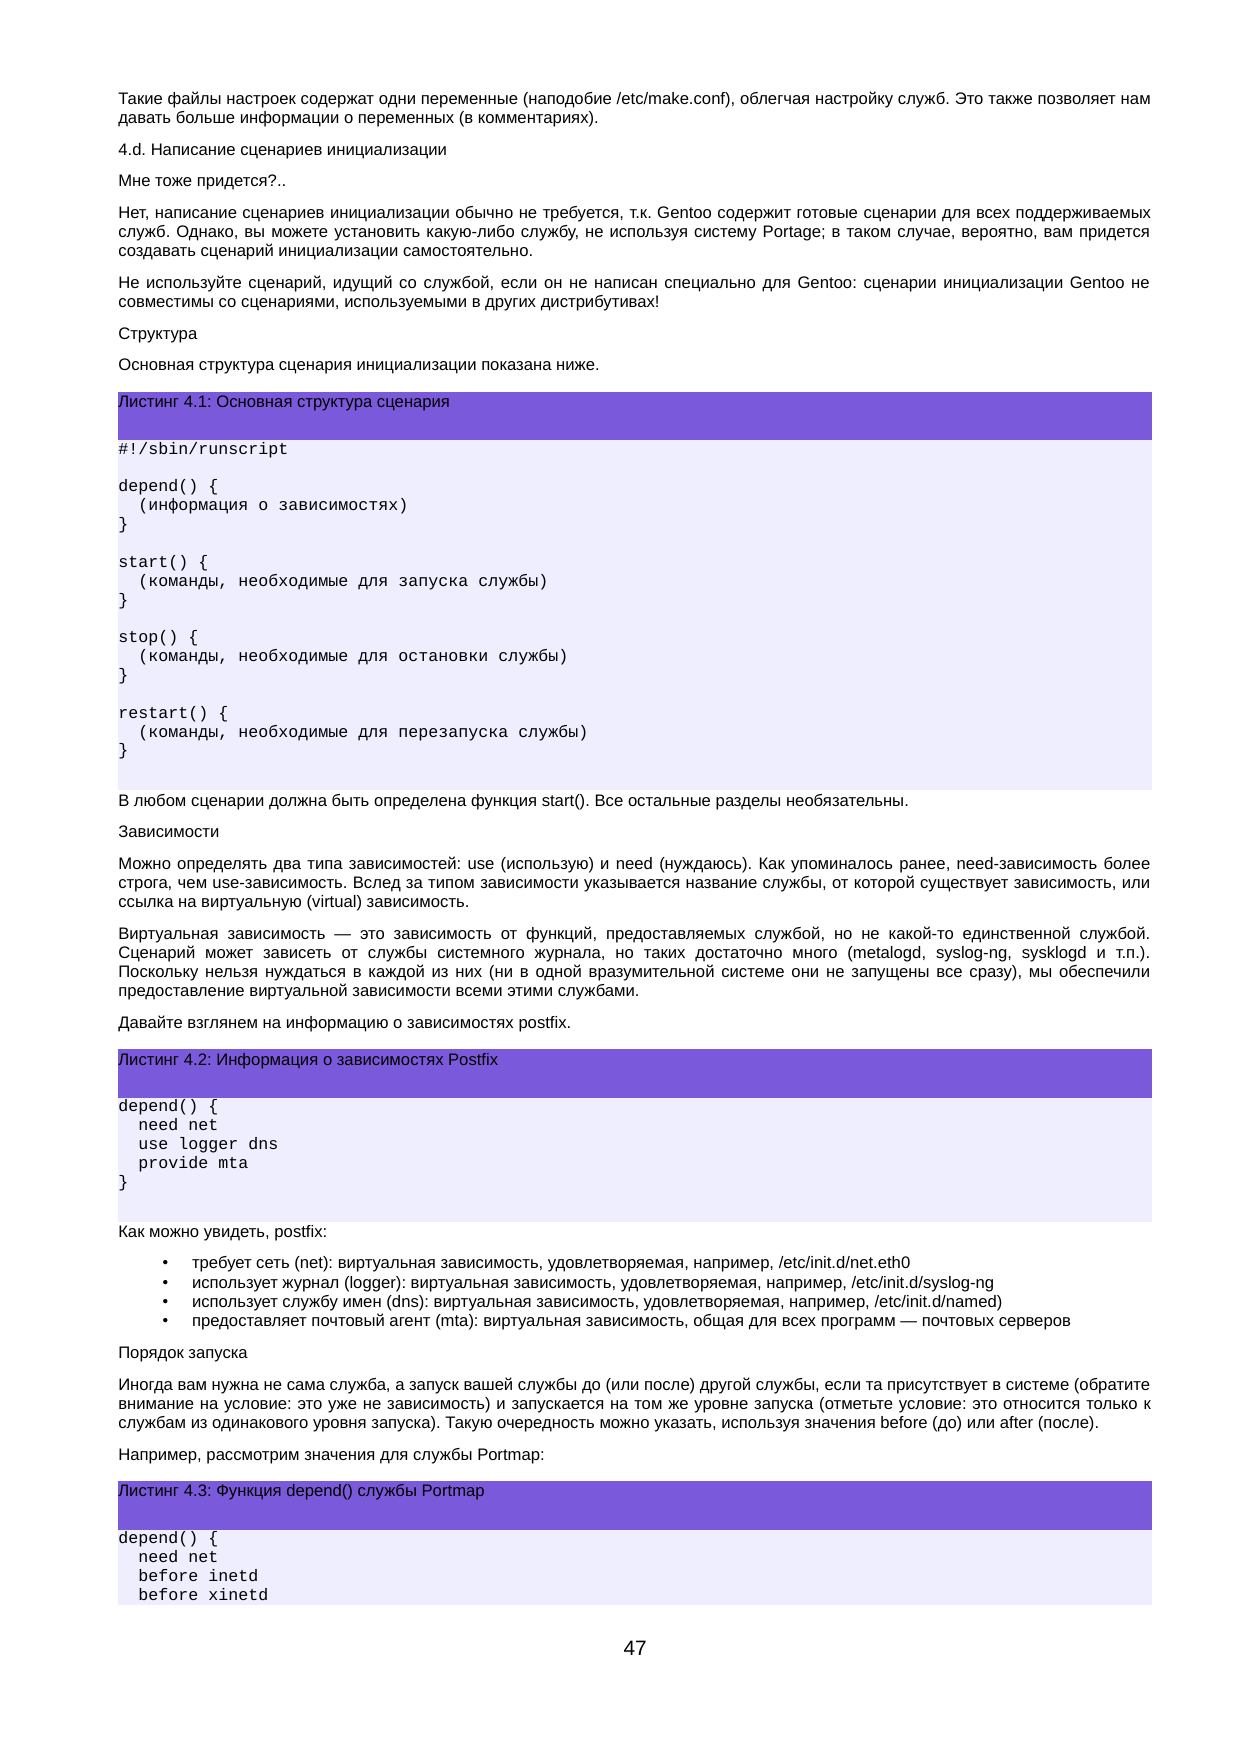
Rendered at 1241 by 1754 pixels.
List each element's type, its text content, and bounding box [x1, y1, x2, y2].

text Зависимости [118, 822, 1152, 841]
list использует журнал (logger): виртуальная зависимость, удовлетворяемая, например, /etc/init.d/syslog-ng [162, 1273, 1152, 1292]
table_cell depend() { need net before inetd before xinetd [118, 1530, 1152, 1605]
text Мне тоже придется?.. [118, 171, 1152, 190]
text Давайте взглянем на информацию о зависимостях postfix. [118, 1013, 1152, 1032]
text 4.d. Написание сценариев инициализации [118, 139, 1152, 158]
text Например, рассмотрим значения для службы Portmap: [118, 1444, 1152, 1464]
list использует службу имен (dns): виртуальная зависимость, удовлетворяемая, например, /etc/init.d/named) [162, 1292, 1152, 1311]
text Нет, написание сценариев инициализации обычно не требуется, т.к. Gentoo содержит готовые сценарии для всех поддерживаемых служб. Однако, вы можете установить какую-либо службу, не используя систему Portage; в таком случае, вероятно, вам придется создавать сценарий инициализации самостоятельно. [118, 203, 1152, 260]
table_header Листинг 4.2: Информация о зависимостях Postfix [118, 1049, 1152, 1098]
text Структура [118, 323, 1152, 343]
text Не используйте сценарий, идущий со службой, если он не написан специально для Gentoo: сценарии инициализации Gentoo не совместимы со сценариями, используемыми в других дистрибутивах! [118, 273, 1152, 311]
table_header Листинг 4.1: Основная структура сценария [118, 392, 1152, 440]
text Порядок запуска [118, 1343, 1152, 1362]
text Виртуальная зависимость — это зависимость от функций, предоставляемых службой, но не какой-то единственной службой. Сценарий может зависеть от службы системного журнала, но таких достаточно много (metalogd, syslog-ng, sysklogd и т.п.). Поскольку нельзя нуждаться в каждой из них (ни в одной вразумительной системе они не запущены все сразу), мы обеспечили предоставление виртуальной зависимости всеми этими службами. [118, 924, 1152, 1000]
text Иногда вам нужна не сама служба, а запуск вашей службы до (или после) другой службы, если та присутствует в системе (обратите внимание на условие: это уже не зависимость) и запускается на том же уровне запуска (отметьте условие: это относится только к службам из одинакового уровня запуска). Такую очередность можно указать, используя значения before (до) или after (после). [118, 1374, 1152, 1432]
text В любом сценарии должна быть определена функция start(). Все остальные разделы необязательны. [118, 790, 1152, 809]
text Можно определять два типа зависимостей: use (использую) и need (нуждаюсь). Как упоминалось ранее, need-зависимость более строга, чем use-зависимость. Вслед за типом зависимости указывается название службы, от которой существует зависимость, или ссылка на виртуальную (virtual) зависимость. [118, 854, 1152, 911]
text Как можно увидеть, postfix: [118, 1222, 1152, 1241]
list требует сеть (net): виртуальная зависимость, удовлетворяемая, например, /etc/init.d/net.eth0 [162, 1253, 1152, 1273]
table_header Листинг 4.3: Функция depend() службы Portmap [118, 1481, 1152, 1530]
table_cell depend() { need net use logger dns provide mta } [118, 1098, 1152, 1222]
list предоставляет почтовый агент (mta): виртуальная зависимость, общая для всех программ — почтовых серверов [162, 1311, 1152, 1330]
text Основная структура сценария инициализации показана ниже. [118, 355, 1152, 374]
text Такие файлы настроек содержат одни переменные (наподобие /etc/make.conf), облегчая настройку служб. Это также позволяет нам давать больше информации о переменных (в комментариях). [118, 88, 1152, 127]
table_cell #!/sbin/runscript depend() { (информация о зависимостях) } start() { (команды, необходимые для запуска службы) } stop() { (команды, необходимые для остановки службы) } restart() { (команды, необходимые для перезапуска службы) } [118, 440, 1152, 790]
